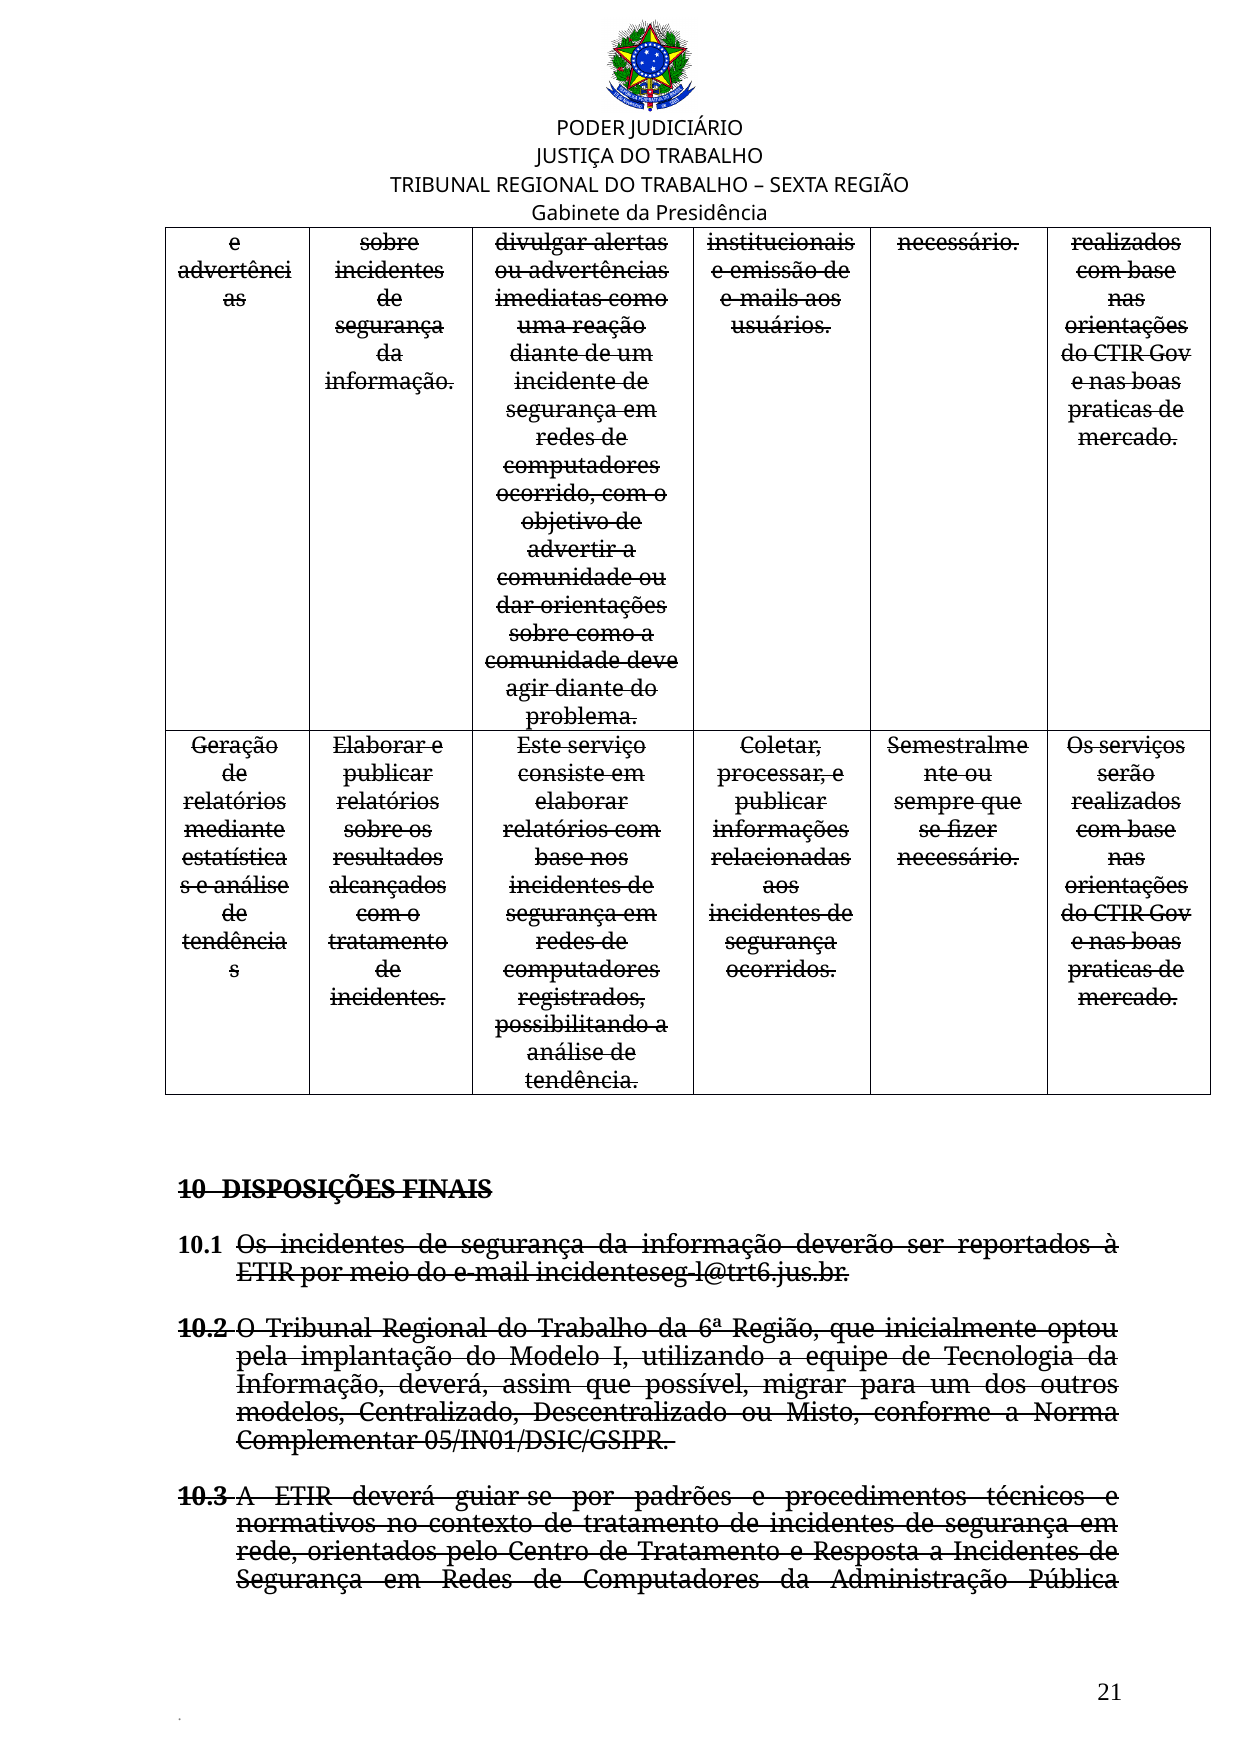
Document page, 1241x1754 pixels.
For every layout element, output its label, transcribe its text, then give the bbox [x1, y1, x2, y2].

table_cell Coletar, processar, e publicar informações relacionadas aos incidentes de segurança ocorridos. [694, 731, 870, 1094]
picture [601, 17, 698, 113]
table_cell Este serviço consiste em elaborar relatórios com base nos incidentes de segurança em redes de computadores registrados, possibilitando a análise de tendência. [473, 731, 693, 1094]
table_cell divulgar alertas ou advertências imediatas como uma reação diante de um incidente de segurança em redes de computadores ocorrido, com o objetivo de advertir a comunidade ou dar orientações sobre como a comunidade deve agir diante do problema. [473, 228, 693, 730]
table_cell e advertências [166, 228, 309, 730]
table_cell realizados com base nas orientações do CTIR Gov e nas boas praticas de mercado. [1048, 228, 1210, 730]
table_cell Geração de relatórios mediante estatísticas e análise de tendências [166, 731, 309, 1094]
table_cell sobre incidentes de segurança da informação. [310, 228, 472, 730]
table_cell Elaborar e publicar relatórios sobre os resultados alcançados com o tratamento de incidentes. [310, 731, 472, 1094]
list DISPOSIÇÕES FINAIS [334, 1179, 838, 1203]
table_cell institucionais e emissão de e-mails aos usuários. [694, 228, 870, 730]
table_cell Semestralmente ou sempre que se fizer necessário. [871, 731, 1047, 1094]
list DISPOSIÇÕES FINAIS [177, 1192, 337, 1203]
list O Tribunal Regional do Trabalho da 6ª Região, que inicialmente optou pela implantação do Modelo I, utilizando a equipe de Tecnologia da Informação, deverá, assim que possível, migrar para um dos outros modelos, Centralizado, Descentralizado ou Misto, conforme a Norma Complementar 05/IN01/DSIC/GSIPR. [177, 1315, 1119, 1455]
table_cell Os serviços serão realizados com base nas orientações do CTIR Gov e nas boas praticas de mercado. [1048, 731, 1210, 1094]
list Os incidentes de segurança da informação deverão ser reportados à ETIR por meio do e-mail incidenteseg-l@trt6.jus.br. [177, 1231, 1119, 1287]
list A ETIR deverá guiar-se por padrões e procedimentos técnicos e normativos no contexto de tratamento de incidentes de segurança em rede, orientados pelo Centro de Tratamento e Resposta a Incidentes de Segurança em Redes de Computadores da Administração Pública [177, 1483, 1119, 1594]
table_cell necessário. [871, 228, 1047, 730]
